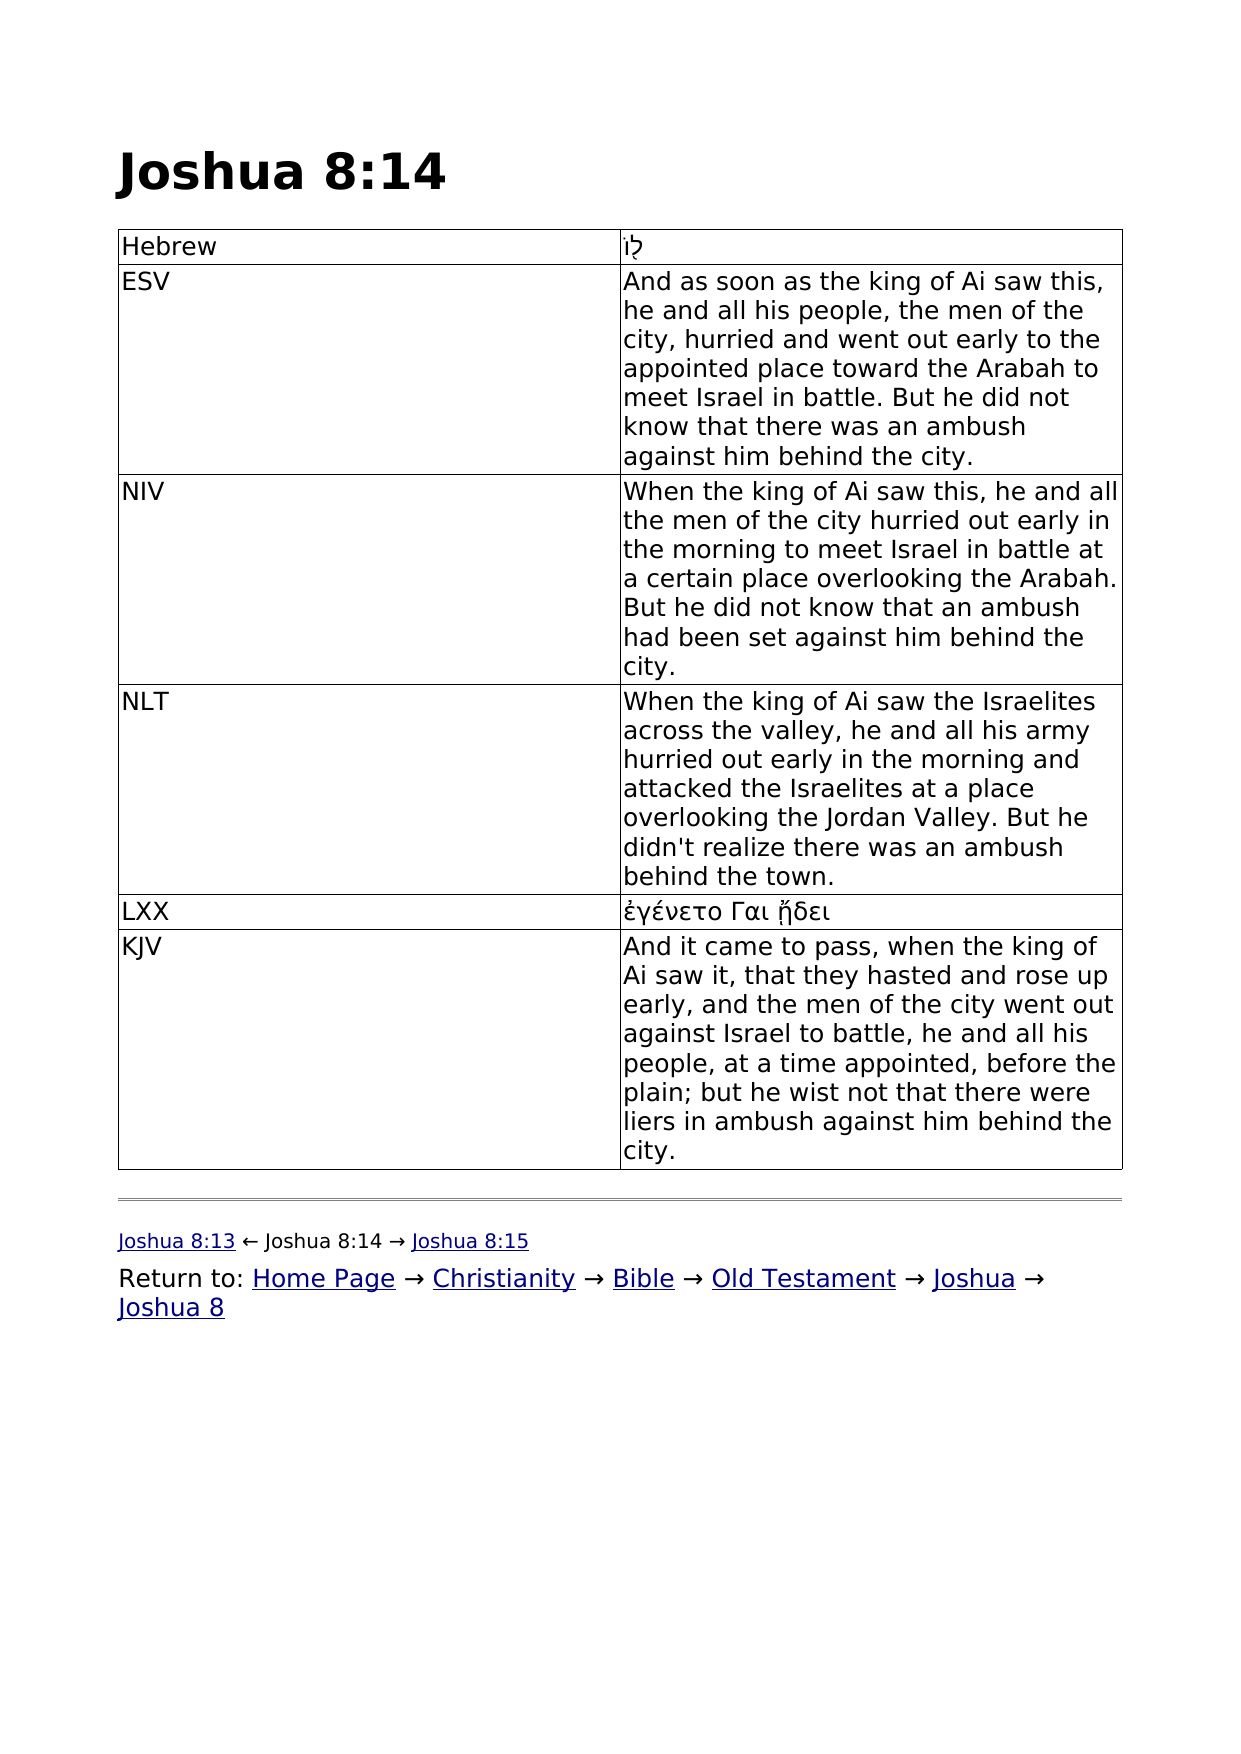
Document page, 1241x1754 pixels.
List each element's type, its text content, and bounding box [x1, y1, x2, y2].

subtitle Joshua 8:14 [118, 143, 1122, 201]
table_header ל֖וֹ [621, 230, 1122, 264]
table_cell And it came to pass, when the king of Ai saw it, that they hasted and rose up early, and the men of the city went out against Israel to battle, he and all his people, at a time appointed, before the plain; but he wist not that there were liers in ambush against him behind the city. [621, 930, 1122, 1168]
table_cell ἐγένετο Γαι ᾔδει [621, 895, 1122, 929]
table_cell When the king of Ai saw this, he and all the men of the city hurried out early in the morning to meet Israel in battle at a certain place overlooking the Arabah. But he did not know that an ambush had been set against him behind the city. [621, 475, 1122, 684]
table_header Hebrew [119, 230, 620, 264]
table_cell LXX [119, 895, 620, 929]
table_cell And as soon as the king of Ai saw this, he and all his people, the men of the city, hurried and went out early to the appointed place toward the Arabah to meet Israel in battle. But he did not know that there was an ambush against him behind the city. [621, 265, 1122, 474]
text Return to: Home Page → Christianity → Bible → Old Testament → Joshua → Joshua 8 [118, 1264, 1122, 1322]
table_cell KJV [119, 930, 620, 1168]
table_cell NLT [119, 685, 620, 894]
table_cell When the king of Ai saw the Israelites across the valley, he and all his army hurried out early in the morning and attacked the Israelites at a place overlooking the Jordan Valley. But he didn't realize there was an ambush behind the town. [621, 685, 1122, 894]
text Joshua 8:13 ← Joshua 8:14 → Joshua 8:15 [118, 1230, 1122, 1264]
table_cell NIV [119, 475, 620, 684]
table_cell ESV [119, 265, 620, 474]
